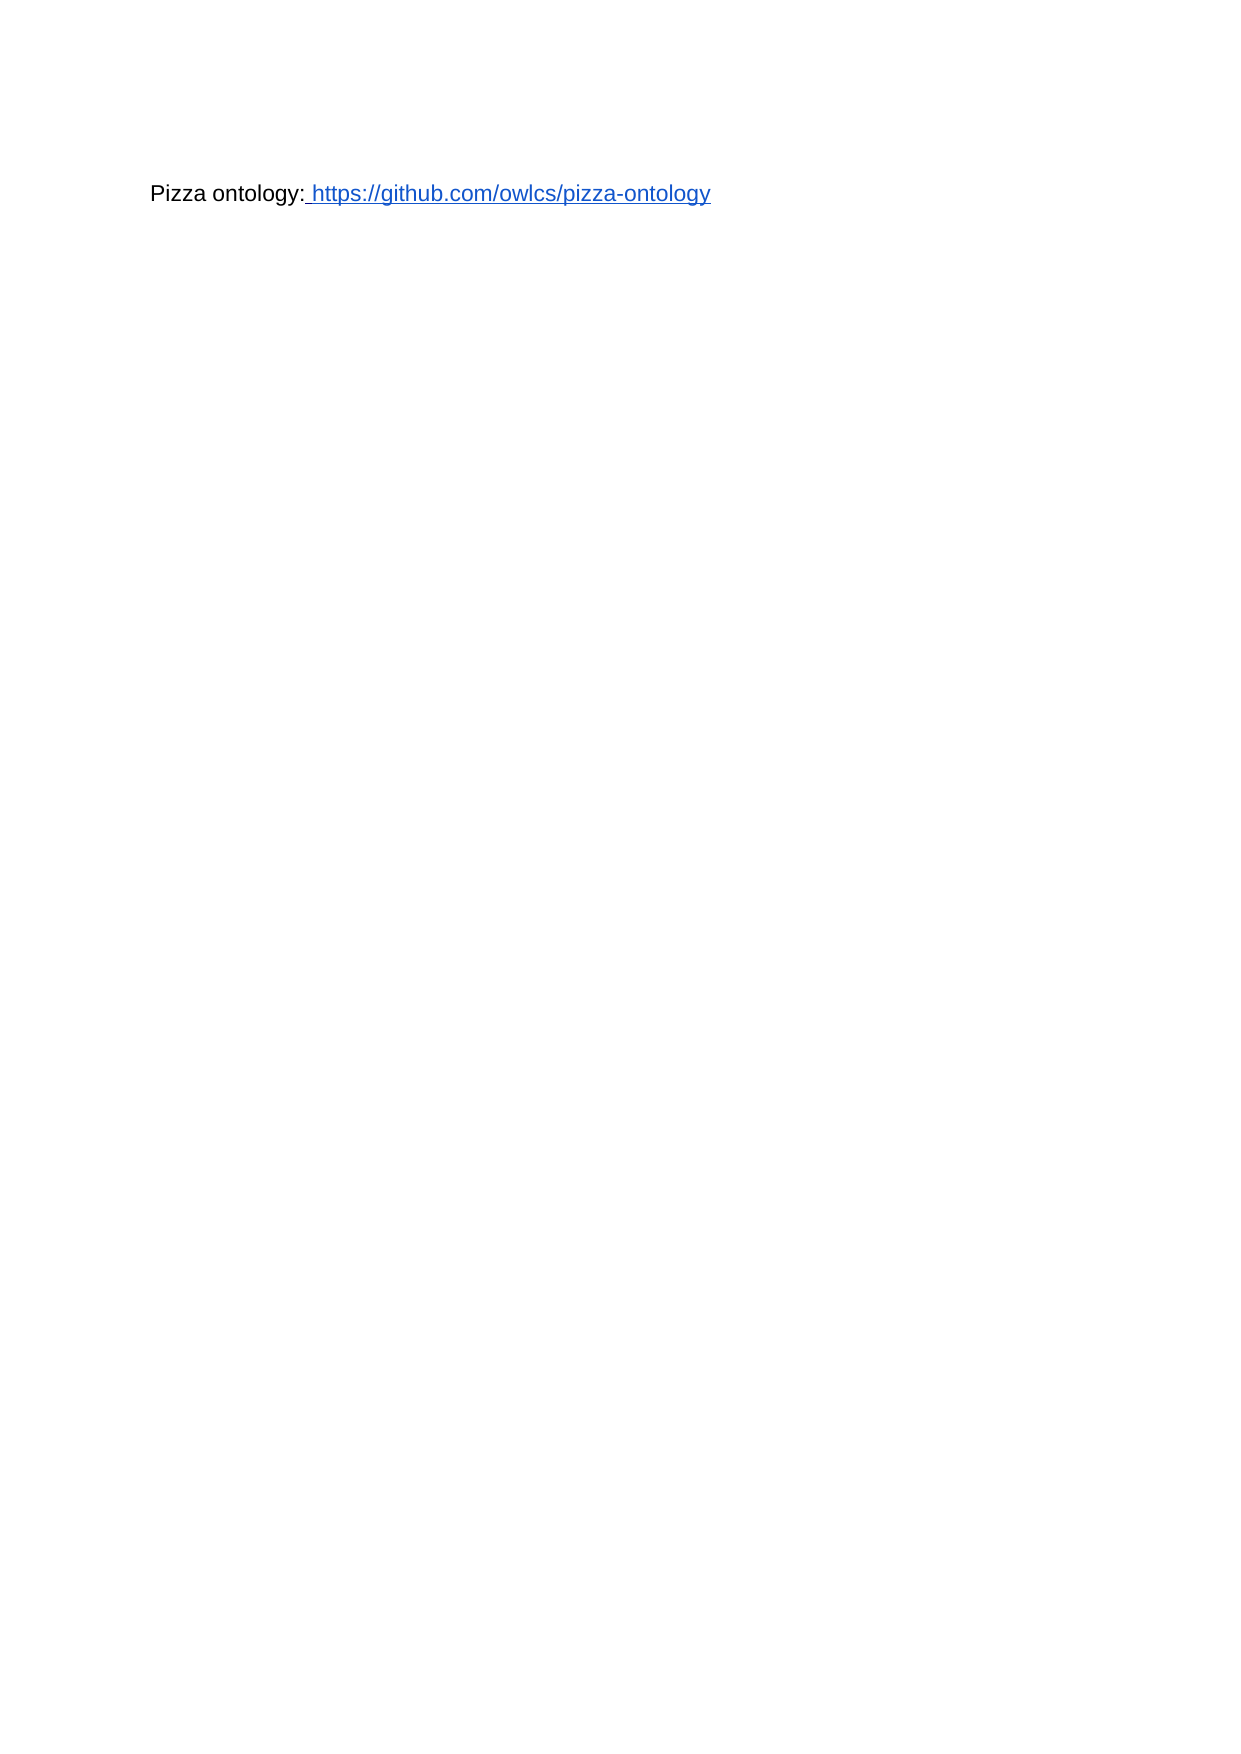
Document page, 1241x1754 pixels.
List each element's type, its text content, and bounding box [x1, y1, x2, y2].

subtitle Pizza ontology: https://github.com/owlcs/pizza-ontology [150, 180, 1090, 207]
